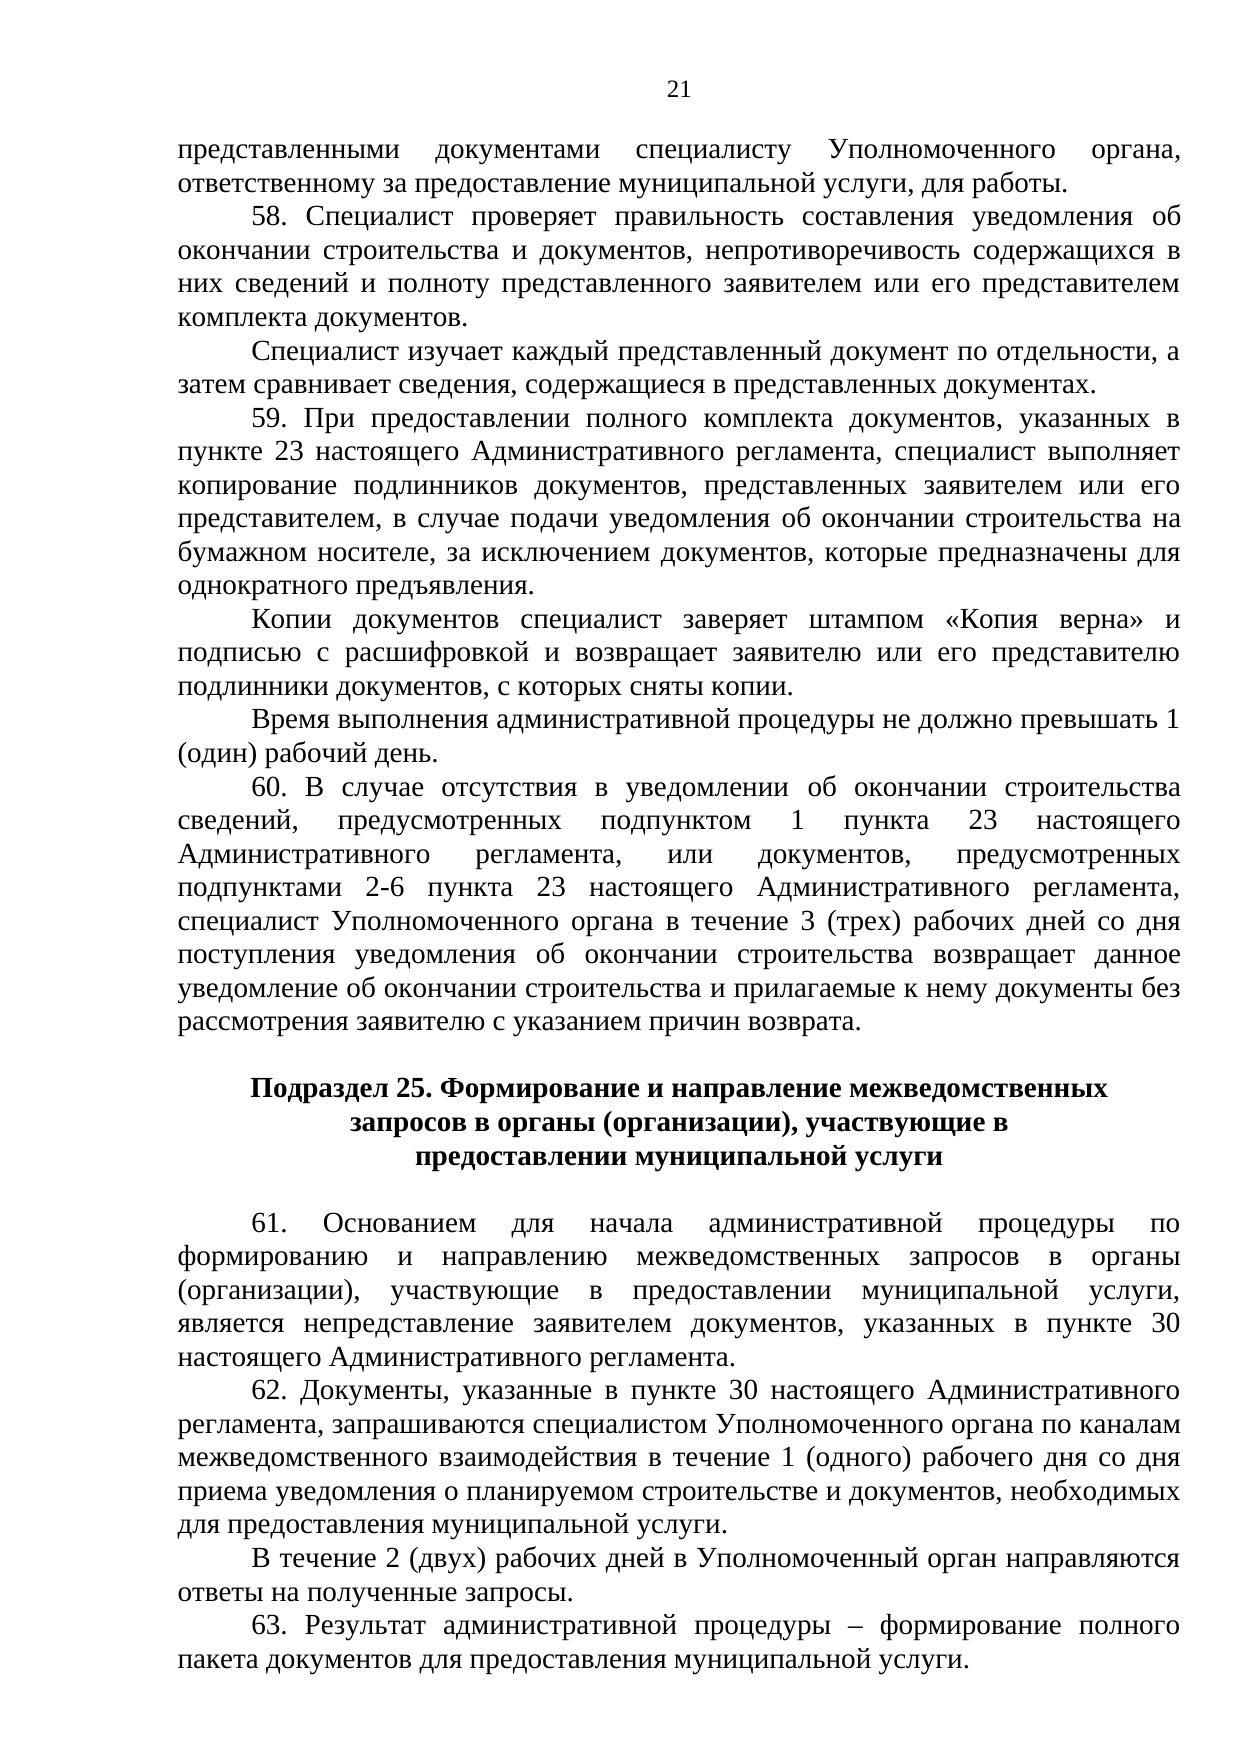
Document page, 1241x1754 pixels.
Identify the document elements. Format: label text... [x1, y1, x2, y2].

text Время выполнения административной процедуры не должно превышать 1 (один) рабочий день. [177, 702, 1181, 769]
text 63. Результат административной процедуры – формирование полного пакета документов для предоставления муниципальной услуги. [177, 1607, 1181, 1674]
text предоставлении муниципальной услуги [177, 1138, 1181, 1171]
text 62. Документы, указанные в пункте 30 настоящего Административного регламента, запрашиваются специалистом Уполномоченного органа по каналам межведомственного взаимодействия в течение 1 (одного) рабочего дня со дня приема уведомления о планируемом строительстве и документов, необходимых для предоставления муниципальной услуги. [177, 1372, 1181, 1540]
text 59. При предоставлении полного комплекта документов, указанных в пункте 23 настоящего Административного регламента, специалист выполняет копирование подлинников документов, представленных заявителем или его представителем, в случае подачи уведомления об окончании строительства на бумажном носителе, за исключением документов, которые предназначены для однократного предъявления. [177, 400, 1181, 601]
text представленными документами специалисту Уполномоченного органа, ответственному за предоставление муниципальной услуги, для работы. [177, 131, 1181, 198]
text Подраздел 25. Формирование и направление межведомственных [177, 1071, 1181, 1104]
text Специалист изучает каждый представленный документ по отдельности, а затем сравнивает сведения, содержащиеся в представленных документах. [177, 333, 1181, 400]
text 58. Специалист проверяет правильность составления уведомления об окончании строительства и документов, непротиворечивость содержащихся в них сведений и полноту представленного заявителем или его представителем комплекта документов. [177, 198, 1181, 333]
text В течение 2 (двух) рабочих дней в Уполномоченный орган направляются ответы на полученные запросы. [177, 1540, 1181, 1607]
text 61. Основанием для начала административной процедуры по формированию и направлению межведомственных запросов в органы (организации), участвующие в предоставлении муниципальной услуги, является непредставление заявителем документов, указанных в пункте 30 настоящего Административного регламента. [177, 1205, 1181, 1372]
text Копии документов специалист заверяет штампом «Копия верна» и подписью с расшифровкой и возвращает заявителю или его представителю подлинники документов, с которых сняты копии. [177, 601, 1181, 702]
text запросов в органы (организации), участвующие в [177, 1104, 1181, 1138]
text 60. В случае отсутствия в уведомлении об окончании строительства сведений, предусмотренных подпунктом 1 пункта 23 настоящего Административного регламента, или документов, предусмотренных подпунктами 2-6 пункта 23 настоящего Административного регламента, специалист Уполномоченного органа в течение 3 (трех) рабочих дней со дня поступления уведомления об окончании строительства возвращает данное уведомление об окончании строительства и прилагаемые к нему документы без рассмотрения заявителю с указанием причин возврата. [177, 769, 1181, 1037]
